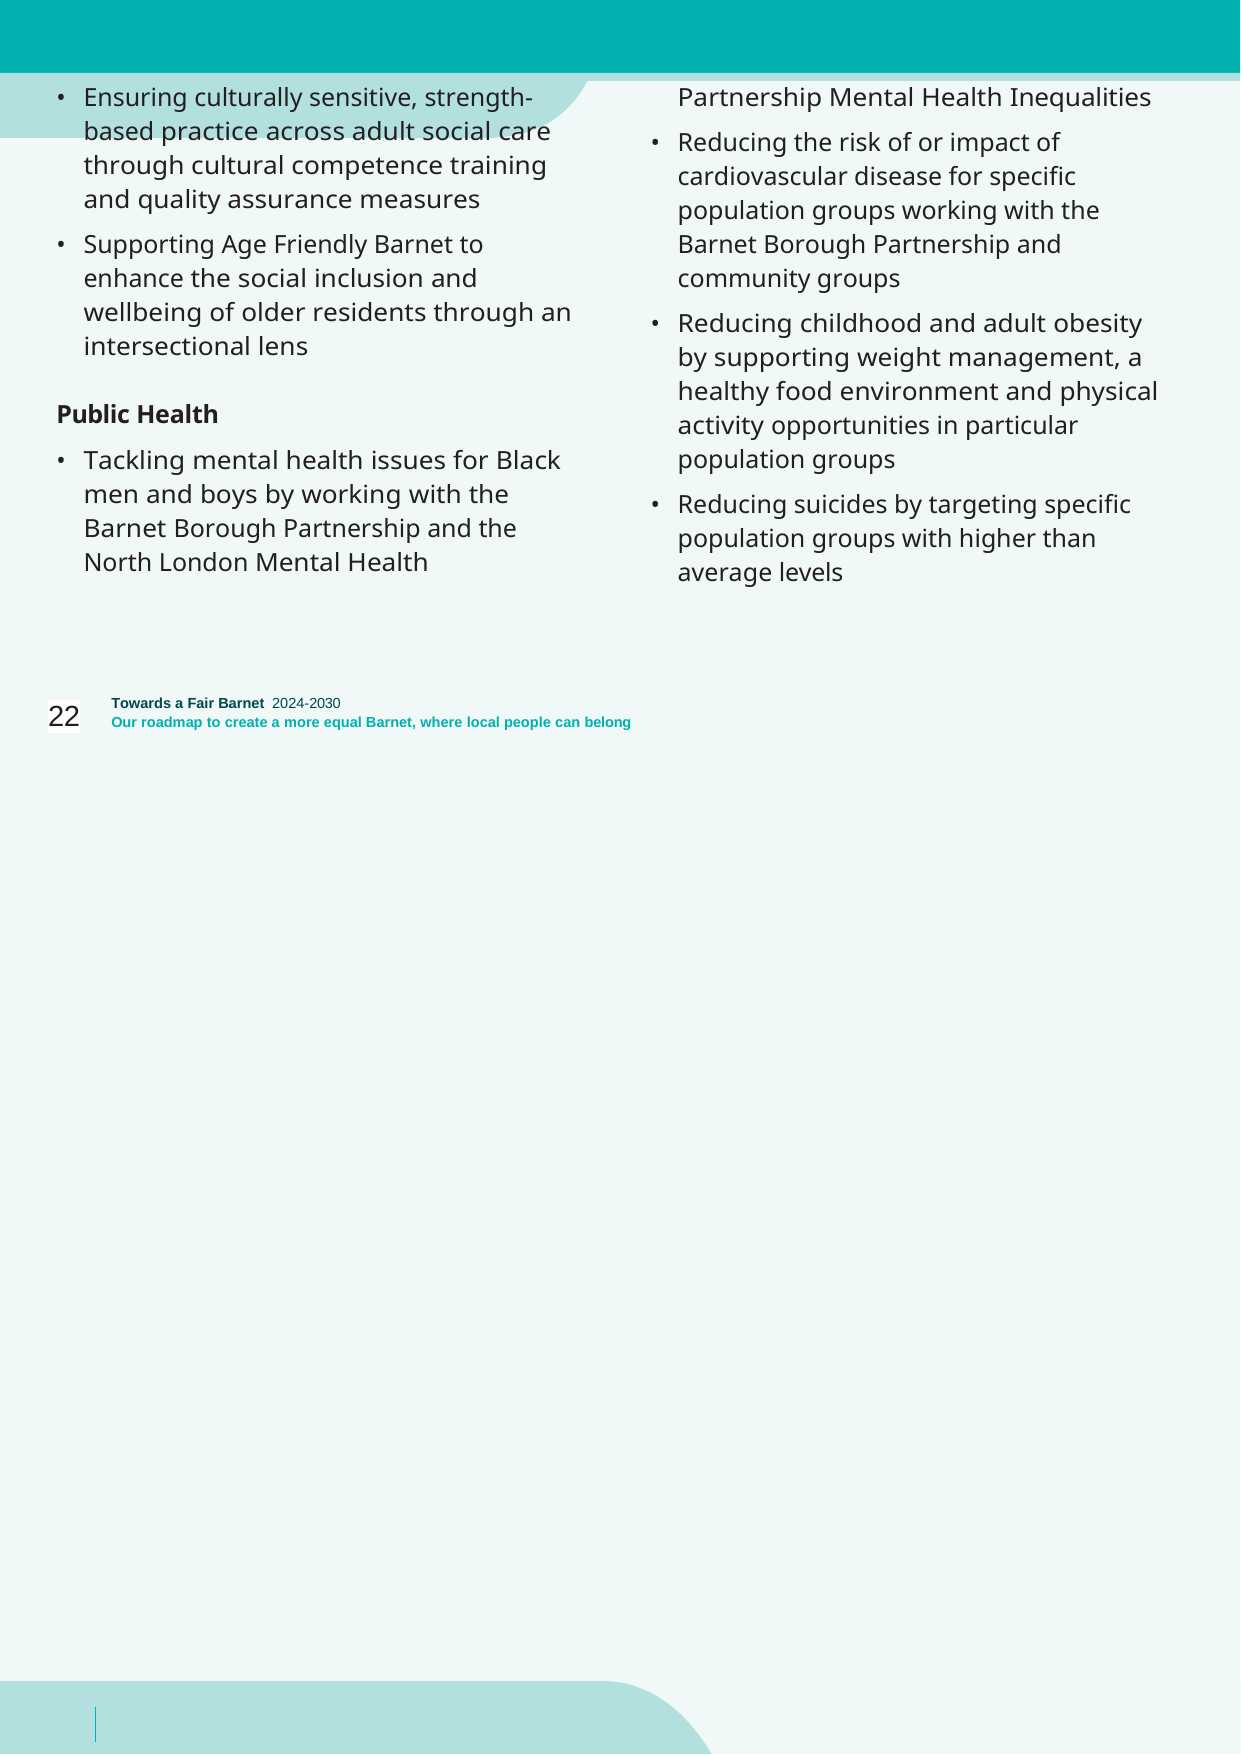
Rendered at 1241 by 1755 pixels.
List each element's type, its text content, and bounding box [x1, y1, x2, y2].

text 22 [48, 700, 80, 733]
